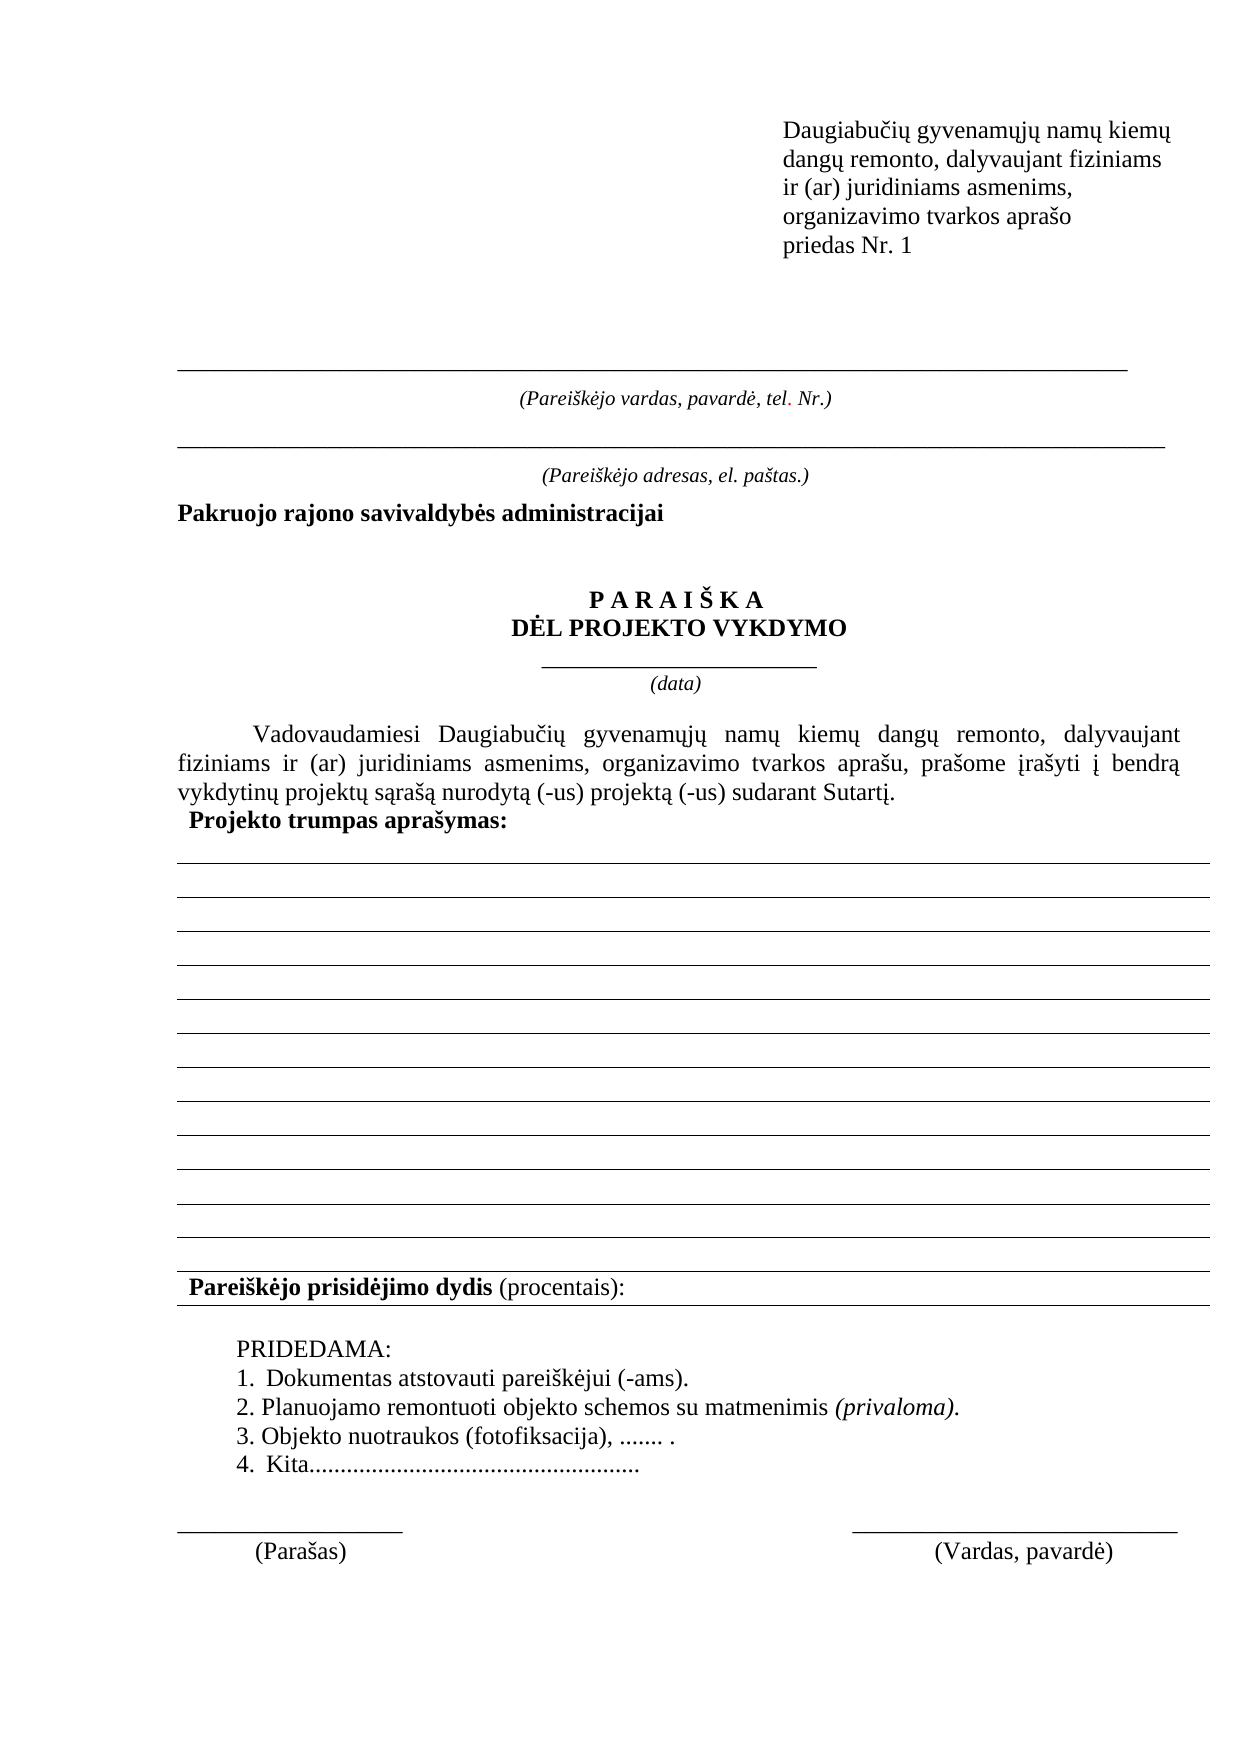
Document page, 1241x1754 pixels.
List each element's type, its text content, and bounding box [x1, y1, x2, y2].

text Pakruojo rajono savivaldybės administracijai [177, 498, 1181, 527]
text Daugiabučių gyvenamųjų namų kiemų [783, 115, 1181, 144]
table_header Projekto trumpas aprašymas: [177, 805, 1210, 863]
table_cell [177, 898, 1210, 931]
text DĖL PROJEKTO VYKDYMO [177, 613, 1181, 642]
table_cell [177, 1136, 1210, 1169]
table_cell [177, 966, 1210, 999]
table_cell [177, 864, 1210, 897]
table_cell [177, 1170, 1210, 1203]
text ____________________________________________________________________________ [177, 345, 1181, 374]
table_cell [177, 1102, 1210, 1135]
table_cell [177, 1068, 1210, 1101]
text 4. Kita..................................................... [236, 1449, 1181, 1478]
text (data) [177, 671, 1181, 695]
table_cell [177, 1238, 1210, 1271]
text dangų remonto, dalyvaujant fiziniams [783, 144, 1181, 172]
text 2. Planuojamo remontuoti objekto schemos su matmenimis (privaloma). [236, 1392, 1181, 1421]
text ______________________ [177, 642, 1181, 671]
text 3. Objekto nuotraukos (fotofiksacija), ....... . [236, 1421, 1181, 1449]
table_cell [177, 1000, 1210, 1033]
text __________________ __________________________ [177, 1507, 1181, 1536]
text (Pareiškėjo adresas, el. paštas.) [177, 462, 1181, 487]
table_cell [177, 1034, 1210, 1067]
table_cell Pareiškėjo prisidėjimo dydis (procentais): [177, 1272, 1210, 1305]
text PRIDEDAMA: [177, 1334, 1181, 1363]
text priedas Nr. 1 [783, 230, 1181, 259]
text P A R A I Š K A [177, 585, 1181, 613]
text (Pareiškėjo vardas, pavardė, tel. Nr.) [177, 386, 1181, 410]
text 1. Dokumentas atstovauti pareiškėjui (-ams). [236, 1363, 1181, 1392]
table_cell [177, 932, 1210, 965]
text ir (ar) juridiniams asmenims, [783, 172, 1181, 201]
text (Parašas) (Vardas, pavardė) [177, 1536, 1181, 1564]
table_cell [177, 1205, 1210, 1237]
text _______________________________________________________________________________ [177, 422, 1181, 451]
text Vadovaudamiesi Daugiabučių gyvenamųjų namų kiemų dangų remonto, dalyvaujant fiziniams ir (ar) juridiniams asmenims, organizavimo tvarkos aprašu, prašome įrašyti į bendrą vykdytinų projektų sąrašą nurodytą (-us) projektą (-us) sudarant Sutartį. [177, 719, 1181, 805]
text organizavimo tvarkos aprašo [783, 201, 1181, 230]
